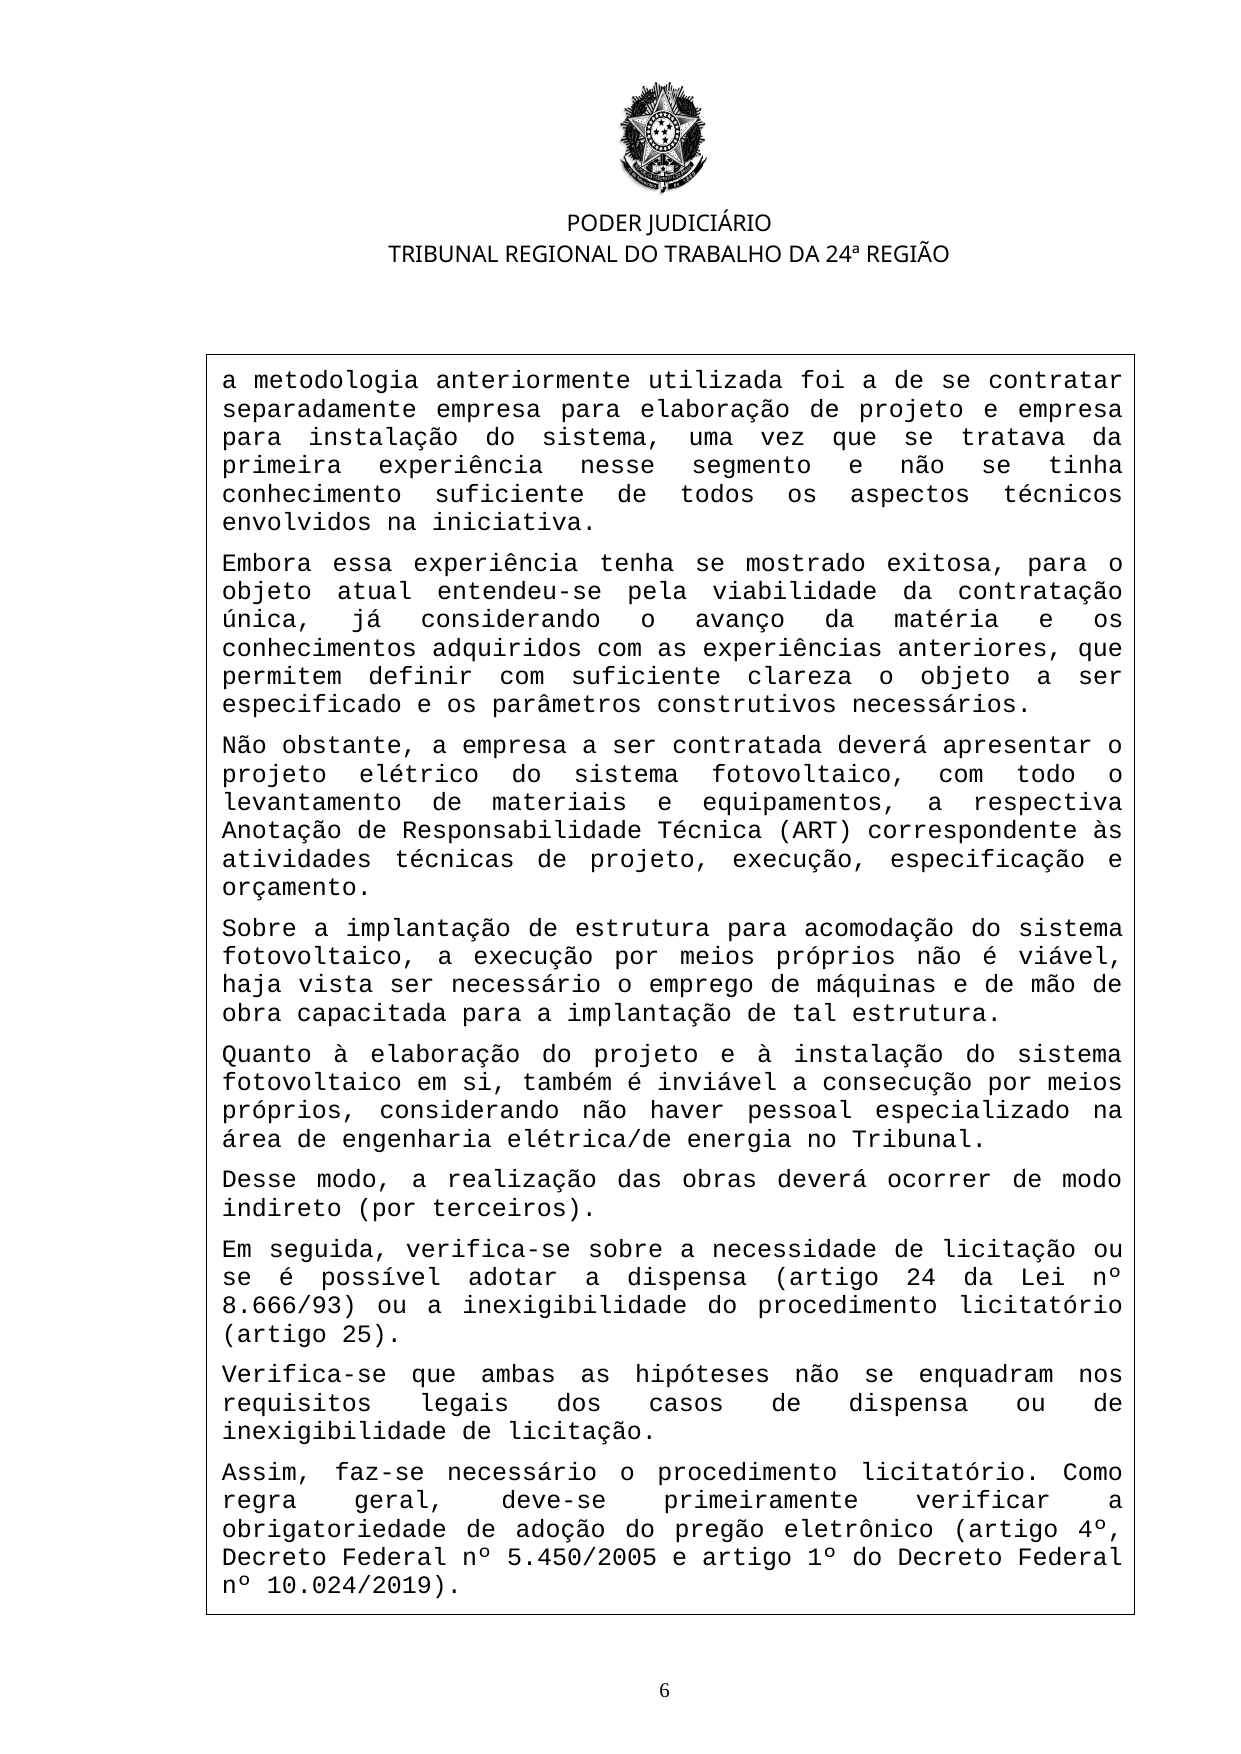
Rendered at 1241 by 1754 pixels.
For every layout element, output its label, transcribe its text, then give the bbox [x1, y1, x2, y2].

table_cell Inicialmente, cabe ressaltar que, quanto às licitações já realizadas para a instalação de usinas fotovoltaicas no TRT, a metodologia anteriormente utilizada foi a de se contratar separadamente empresa para elaboração de projeto e empresa para instalação do sistema, uma vez que se tratava da primeira experiência nesse segmento e não se tinha conhecimento suficiente de todos os aspectos técnicos envolvidos na iniciativa. Embora essa experiência tenha se mostrado exitosa, para o objeto atual entendeu-se pela viabilidade da contratação única, já considerando o avanço da matéria e os conhecimentos adquiridos com as experiências anteriores, que permitem definir com suficiente clareza o objeto a ser especificado e os parâmetros construtivos necessários. Não obstante, a empresa a ser contratada deverá apresentar o projeto elétrico do sistema fotovoltaico, com todo o levantamento de materiais e equipamentos, a respectiva Anotação de Responsabilidade Técnica (ART) correspondente às atividades técnicas de projeto, execução, especificação e orçamento. Sobre a implantação de estrutura para acomodação do sistema fotovoltaico, a execução por meios próprios não é viável, haja vista ser necessário o emprego de máquinas e de mão de obra capacitada para a implantação de tal estrutura. Quanto à elaboração do projeto e à instalação do sistema fotovoltaico em si, também é inviável a consecução por meios próprios, considerando não haver pessoal especializado na área de engenharia elétrica/de energia no Tribunal. Desse modo, a realização das obras deverá ocorrer de modo indireto (por terceiros). Em seguida, verifica-se sobre a necessidade de licitação ou se é possível adotar a dispensa (artigo 24 da Lei nº 8.666/93) ou a inexigibilidade do procedimento licitatório (artigo 25). Verifica-se que ambas as hipóteses não se enquadram nos requisitos legais dos casos de dispensa ou de inexigibilidade de licitação. Assim, faz-se necessário o procedimento licitatório. Como regra geral, deve-se primeiramente verificar a obrigatoriedade de adoção do pregão eletrônico (artigo 4º, Decreto Federal nº 5.450/2005 e artigo 1º do Decreto Federal nº 10.024/2019). Desse modo, deve-se confirmar ou não o enquadramento do objeto pretendido com a definição de serviço comum (artigo 2º, Decreto Federal nº 5.450/2005 e artigo 3º do Decreto Federal nº 10.024/2019), sendo, neste caso, serviço comum de engenharia. Não se pode enquadrar os aludidos serviços como sendo obra de engenharia, haja vista que a execução será realizada de modo que não haja aumento da área construída do imóvel, uma vez que as placas estarão dispostas de modo a permitir a passagem de água de chuva, não configurando assim aumento de área construída. Não se pode enquadrar os aludidos serviços como sendo comuns de engenharia, uma vez que embora os padrões de desempenho e qualidade possam ser objetivamente definidos pelo edital, não é possível afirmar que as especificações sejam usuais do mercado. Se fosse o caso de se apenas contratar o serviço de fornecimento e instalação de sistema fotovoltaico, sob telhado ou solo, não haveria maiores dificuldades às empresas especializadas deste segmento de mercado. Entretanto, no caso em tela, pretende-se que seja instalado o sistema fotovoltaico sobre estrutura de suporte que virá a ser construída para esta finalidade específica. Ademais, essa estrutura permitirá o estacionamento de veículos em sua projeção. Ainda, outras adaptações de piso e alvenaria, bem como a construção de abrigo para equipamentos, aumentam a interdependência de atividades e por consequência a complexidade do objeto pretendido. Envolverá a provável utilização de empresas subcontratadas para confecção da estrutura pré-moldada de concreto. O emprego de estrutura pré-moldada se afigura vantajosa sobre a possibilidade de se realizar no local (estrutura moldada in loco), haja vista a altura a ser instalada as placas (evitando-se sombreamento do prédio existente), a interrupção de circulação de pessoas e materiais, falta de espaço no terreno, tempo de conclusão do serviço, geração de resíduos e entulhos. Assim, a complexidade do objeto advém do somatório de atividades a serem realizadas e dos riscos e interdependências geradas que não são usuais ao segmento de empresas fotovoltaicas. Desse modo, principalmente por conta do limite de valores (estimado em aproximadamente R$ 350.000,00), risco de repetição do certame e celeridade na tramitação de prazos processuais, resta adotar a modalidade Tomada de Preços. [207, 355, 1134, 1614]
picture [618, 82, 711, 200]
